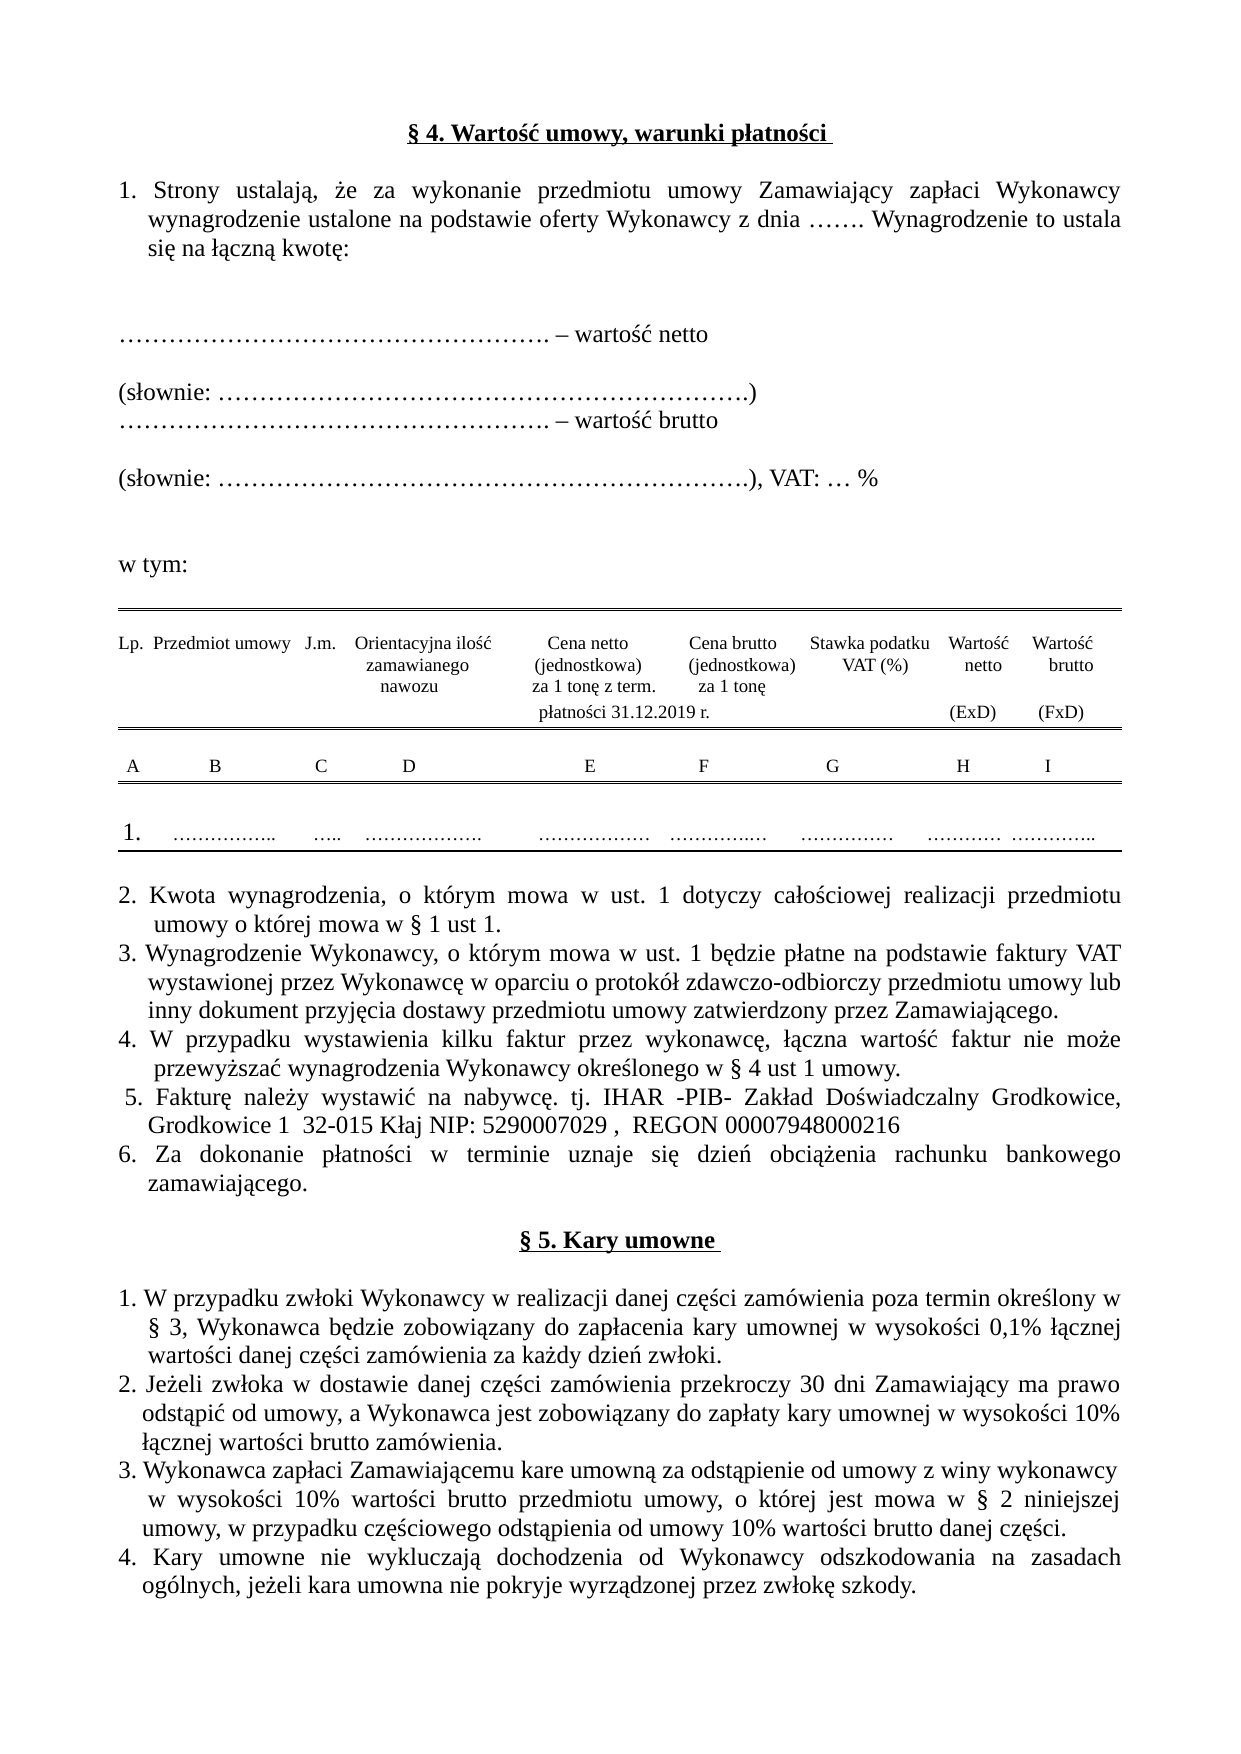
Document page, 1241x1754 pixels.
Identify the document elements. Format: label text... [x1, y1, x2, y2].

text w tym: [118, 549, 1122, 578]
text 4. Kary umowne nie wykluczają dochodzenia od Wykonawcy odszkodowania na zasadach ogólnych, jeżeli kara umowna nie pokryje wyrządzonej przez zwłokę szkody. [118, 1542, 1122, 1599]
text A B C D E F G H I [118, 751, 1122, 781]
text (słownie: ……………………………………………………….), VAT: … % [118, 463, 1122, 492]
text 5. Fakturę należy wystawić na nabywcę. tj. IHAR -PIB- Zakład Doświadczalny Grodkowice, Grodkowice 1 32-015 Kłaj NIP: 5290007029 , REGON 00007948000216 [112, 1082, 1122, 1139]
text ……………………………………………. – wartość netto [118, 319, 1122, 348]
text płatności 31.12.2019 r. (ExD) (FxD) [118, 697, 1122, 727]
text 2. Jeżeli zwłoka w dostawie danej części zamówienia przekroczy 30 dni Zamawiający ma prawo odstąpić od umowy, a Wykonawca jest zobowiązany do zapłaty kary umownej w wysokości 10% łącznej wartości brutto zamówienia. [118, 1369, 1122, 1456]
text ……………………………………………. – wartość brutto [118, 406, 1122, 434]
text w wysokości 10% wartości brutto przedmiotu umowy, o której jest mowa w § 2 niniejszej umowy, w przypadku częściowego odstąpienia od umowy 10% wartości brutto danej części. [142, 1484, 1122, 1542]
text 3. Wykonawca zapłaci Zamawiającemu kare umowną za odstąpienie od umowy z winy wykonawcy [118, 1456, 1122, 1484]
text 1. W przypadku zwłoki Wykonawcy w realizacji danej części zamówienia poza termin określony w § 3, Wykonawca będzie zobowiązany do zapłacenia kary umownej w wysokości 0,1% łącznej wartości danej części zamówienia za każdy dzień zwłoki. [118, 1283, 1122, 1369]
text § 4. Wartość umowy, warunki płatności [118, 118, 1122, 147]
text § 5. Kary umowne [118, 1226, 1122, 1254]
text 4. W przypadku wystawienia kilku faktur przez wykonawcę, łączna wartość faktur nie może przewyższać wynagrodzenia Wykonawcy określonego w § 4 ust 1 umowy. [118, 1024, 1122, 1082]
text nawozu za 1 tonę z term. za 1 tonę [118, 675, 1122, 697]
text 3. Wynagrodzenie Wykonawcy, o którym mowa w ust. 1 będzie płatne na podstawie faktury VAT wystawionej przez Wykonawcę w oparciu o protokół zdawczo-odbiorczy przedmiotu umowy lub inny dokument przyjęcia dostawy przedmiotu umowy zatwierdzony przez Zamawiającego. [118, 938, 1122, 1024]
text zamawianego (jednostkowa) (jednostkowa) VAT (%) netto brutto [118, 654, 1122, 675]
text 2. Kwota wynagrodzenia, o którym mowa w ust. 1 dotyczy całościowej realizacji przedmiotu umowy o której mowa w § 1 ust 1. [118, 881, 1122, 938]
text (słownie: ……………………………………………………….) [118, 377, 1122, 406]
text 1. …………….. ….. ………………. ……………… ………….… …………… ………… ………….. [118, 812, 1122, 850]
text 6. Za dokonanie płatności w terminie uznaje się dzień obciążenia rachunku bankowego zamawiającego. [118, 1139, 1122, 1197]
text Lp. Przedmiot umowy J.m. Orientacyjna ilość Cena netto Cena brutto Stawka podatku Wartość Wartość [118, 632, 1122, 654]
text 1. Strony ustalają, że za wykonanie przedmiotu umowy Zamawiający zapłaci Wykonawcy wynagrodzenie ustalone na podstawie oferty Wykonawcy z dnia ……. Wynagrodzenie to ustala się na łączną kwotę: [118, 176, 1122, 262]
